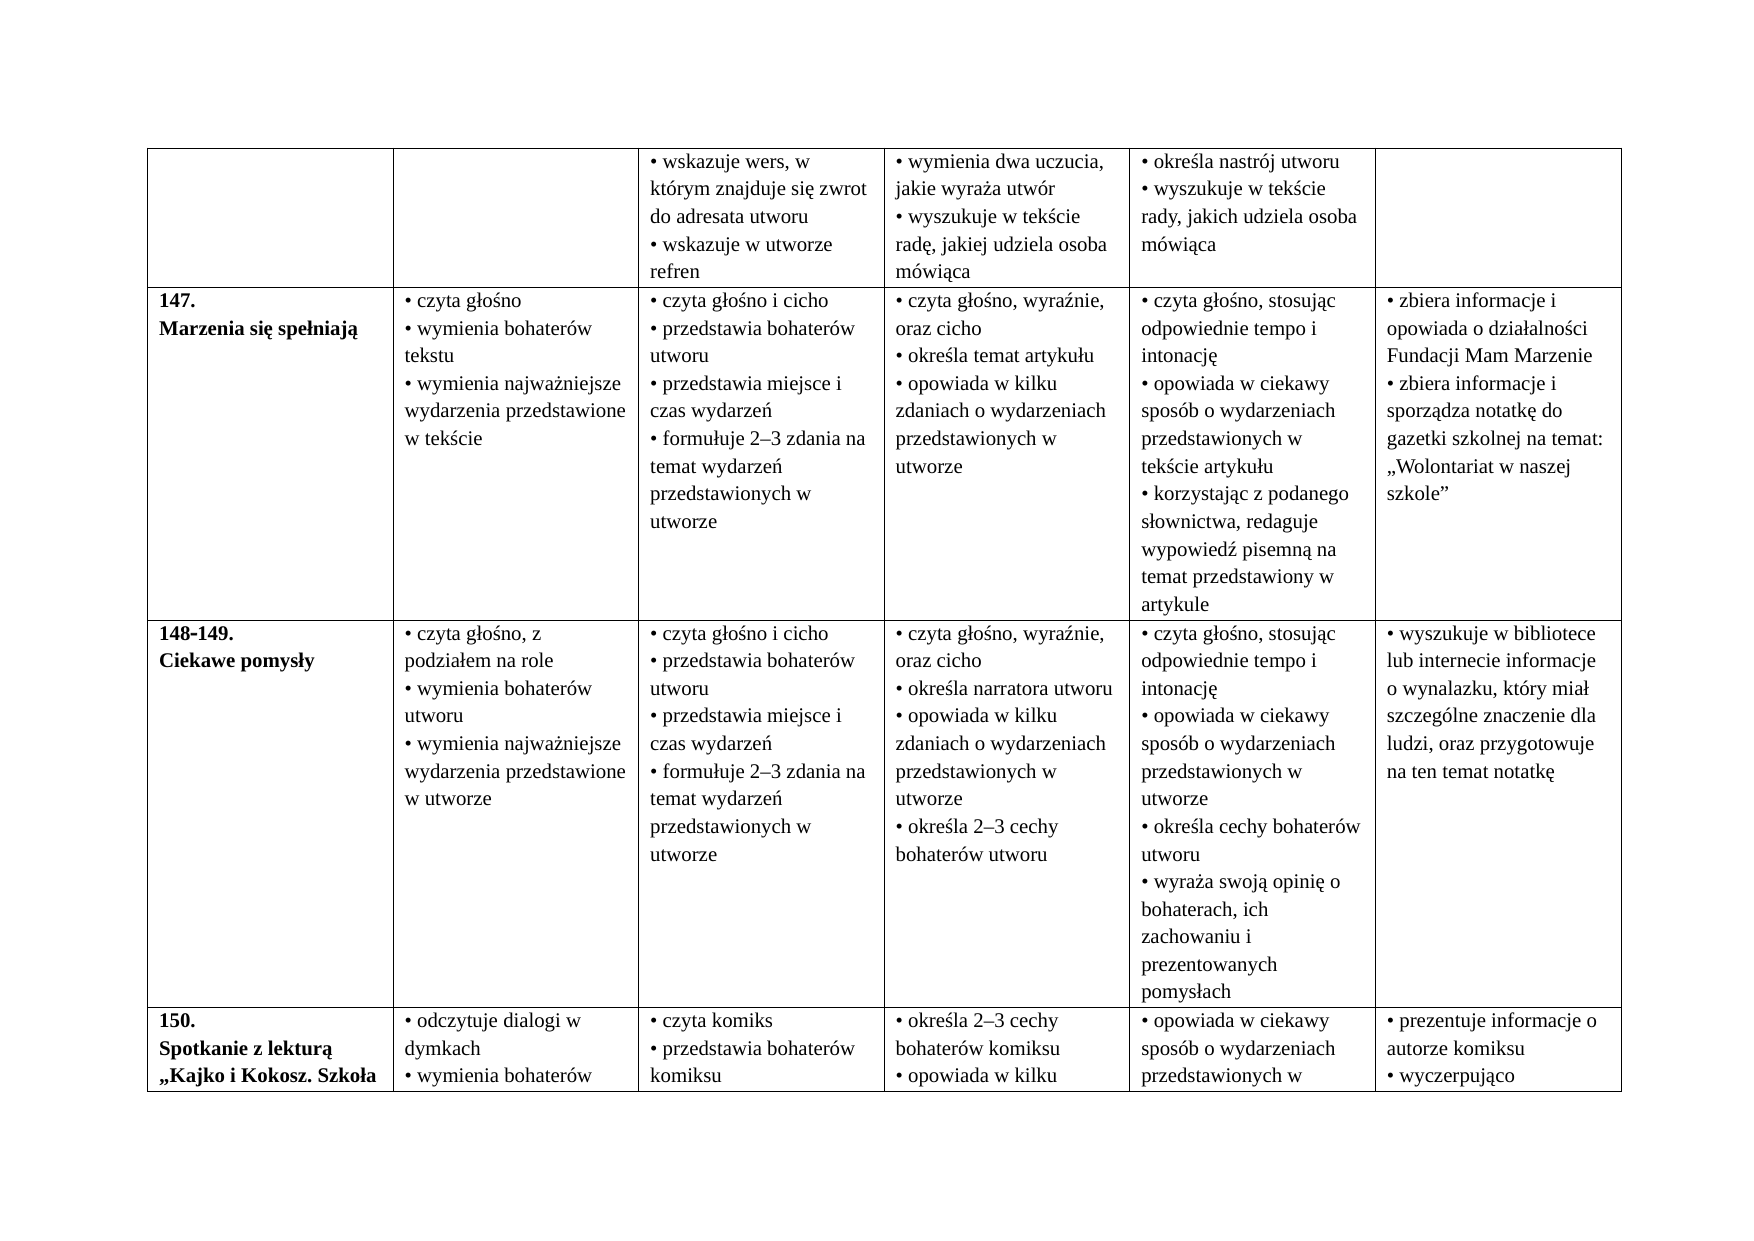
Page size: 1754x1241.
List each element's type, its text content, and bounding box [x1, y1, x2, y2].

table_cell [394, 149, 638, 287]
table_cell • czyta komiks • przedstawia bohaterów komiksu [639, 1008, 884, 1091]
table_cell • czyta głośno, wyraźnie, oraz cicho • określa narratora utworu • opowiada w kilku zdaniach o wydarzeniach przedstawionych w utworze • określa 2–3 cechy bohaterów utworu [885, 621, 1129, 1007]
table_cell • czyta głośno, stosując odpowiednie tempo i intonację • opowiada w ciekawy sposób o wydarzeniach przedstawionych w utworze • określa cechy bohaterów utworu • wyraża swoją opinię o bohaterach, ich zachowaniu i prezentowanych pomysłach [1130, 621, 1375, 1007]
table_cell • określa nastrój utworu • wyszukuje w tekście rady, jakich udziela osoba mówiąca [1130, 149, 1375, 287]
table_cell • wymienia dwa uczucia, jakie wyraża utwór • wyszukuje w tekście radę, jakiej udziela osoba mówiąca [885, 149, 1129, 287]
table_cell [148, 149, 393, 287]
table_cell • wskazuje wers, w którym znajduje się zwrot do adresata utworu • wskazuje w utworze refren [639, 149, 884, 287]
table_cell • czyta głośno • wymienia bohaterów tekstu • wymienia najważniejsze wydarzenia przedstawione w tekście [394, 288, 638, 619]
table_cell • wyszukuje w bibliotece lub internecie informacje o wynalazku, który miał szczególne znaczenie dla ludzi, oraz przygotowuje na ten temat notatkę [1376, 621, 1621, 1007]
table_cell • opowiada w ciekawy sposób o wydarzeniach przedstawionych w [1130, 1008, 1375, 1091]
table_cell • zbiera informacje i opowiada o działalności Fundacji Mam Marzenie • zbiera informacje i sporządza notatkę do gazetki szkolnej na temat: „Wolontariat w naszej szkole” [1376, 288, 1621, 619]
table_cell [1376, 149, 1621, 287]
table_cell • czyta głośno i cicho • przedstawia bohaterów utworu • przedstawia miejsce i czas wydarzeń • formułuje 2–3 zdania na temat wydarzeń przedstawionych w utworze [639, 621, 884, 1007]
table_cell • prezentuje informacje o autorze komiksu • wyczerpująco [1376, 1008, 1621, 1091]
table_cell • odczytuje dialogi w dymkach • wymienia bohaterów [394, 1008, 638, 1091]
table_cell • czyta głośno, stosując odpowiednie tempo i intonację • opowiada w ciekawy sposób o wydarzeniach przedstawionych w tekście artykułu • korzystając z podanego słownictwa, redaguje wypowiedź pisemną na temat przedstawiony w artykule [1130, 288, 1375, 619]
table_cell • czyta głośno i cicho • przedstawia bohaterów utworu • przedstawia miejsce i czas wydarzeń • formułuje 2–3 zdania na temat wydarzeń przedstawionych w utworze [639, 288, 884, 619]
table_cell 147. Marzenia się spełniają [148, 288, 393, 619]
table_cell 148149. Ciekawe pomysły [148, 621, 393, 1007]
table_cell • czyta głośno, wyraźnie, oraz cicho • określa temat artykułu • opowiada w kilku zdaniach o wydarzeniach przedstawionych w utworze [885, 288, 1129, 619]
table_cell • określa 2–3 cechy bohaterów komiksu • opowiada w kilku [885, 1008, 1129, 1091]
table_cell • czyta głośno, z podziałem na role • wymienia bohaterów utworu • wymienia najważniejsze wydarzenia przedstawione w utworze [394, 621, 638, 1007]
table_cell 150. Spotkanie z lekturą „Kajko i Kokosz. Szkoła [148, 1008, 393, 1091]
